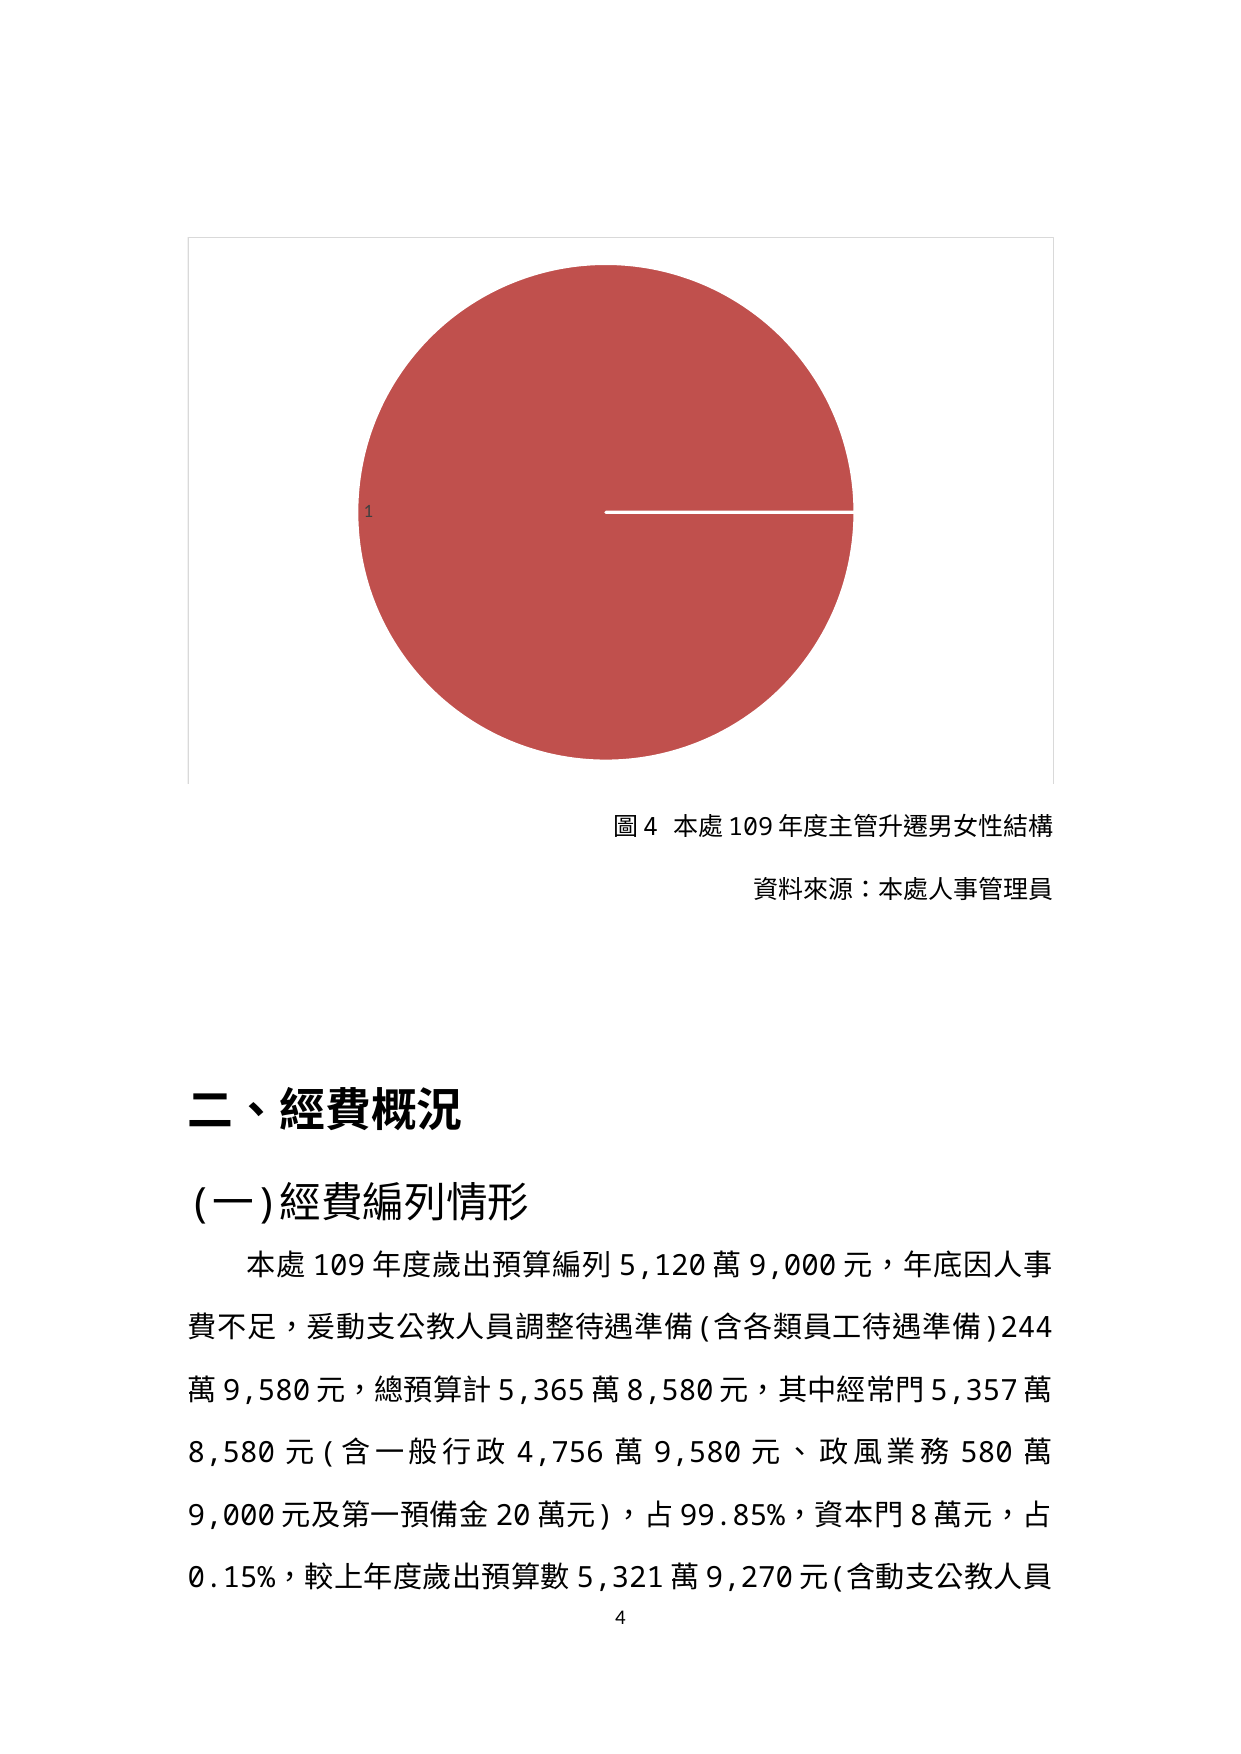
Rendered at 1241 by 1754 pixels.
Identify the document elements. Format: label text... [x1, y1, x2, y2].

text 資料來源：本處人事管理員 [187, 846, 1053, 908]
text (一)經費編列情形 [187, 1158, 1053, 1221]
text 本處109年度歲出預算編列5,120萬9,000元，年底因人事費不足，爰動支公教人員調整待遇準備(含各類員工待遇準備)244萬9,580元，總預算計5,365萬8,580元，其中經常門5,357萬8,580元(含一般行政4,756萬9,580元、政風業務580萬9,000元及第一預備金20萬元)，占99.85%，資本門8萬元，占0.15%，較上年度歲出預算數5,321萬9,270元(含動支公教人員 [187, 1221, 1053, 1596]
text 二、經費概況 [187, 1033, 1053, 1158]
text 圖4 本處109年度主管升遷男女性結構 [187, 784, 1053, 846]
